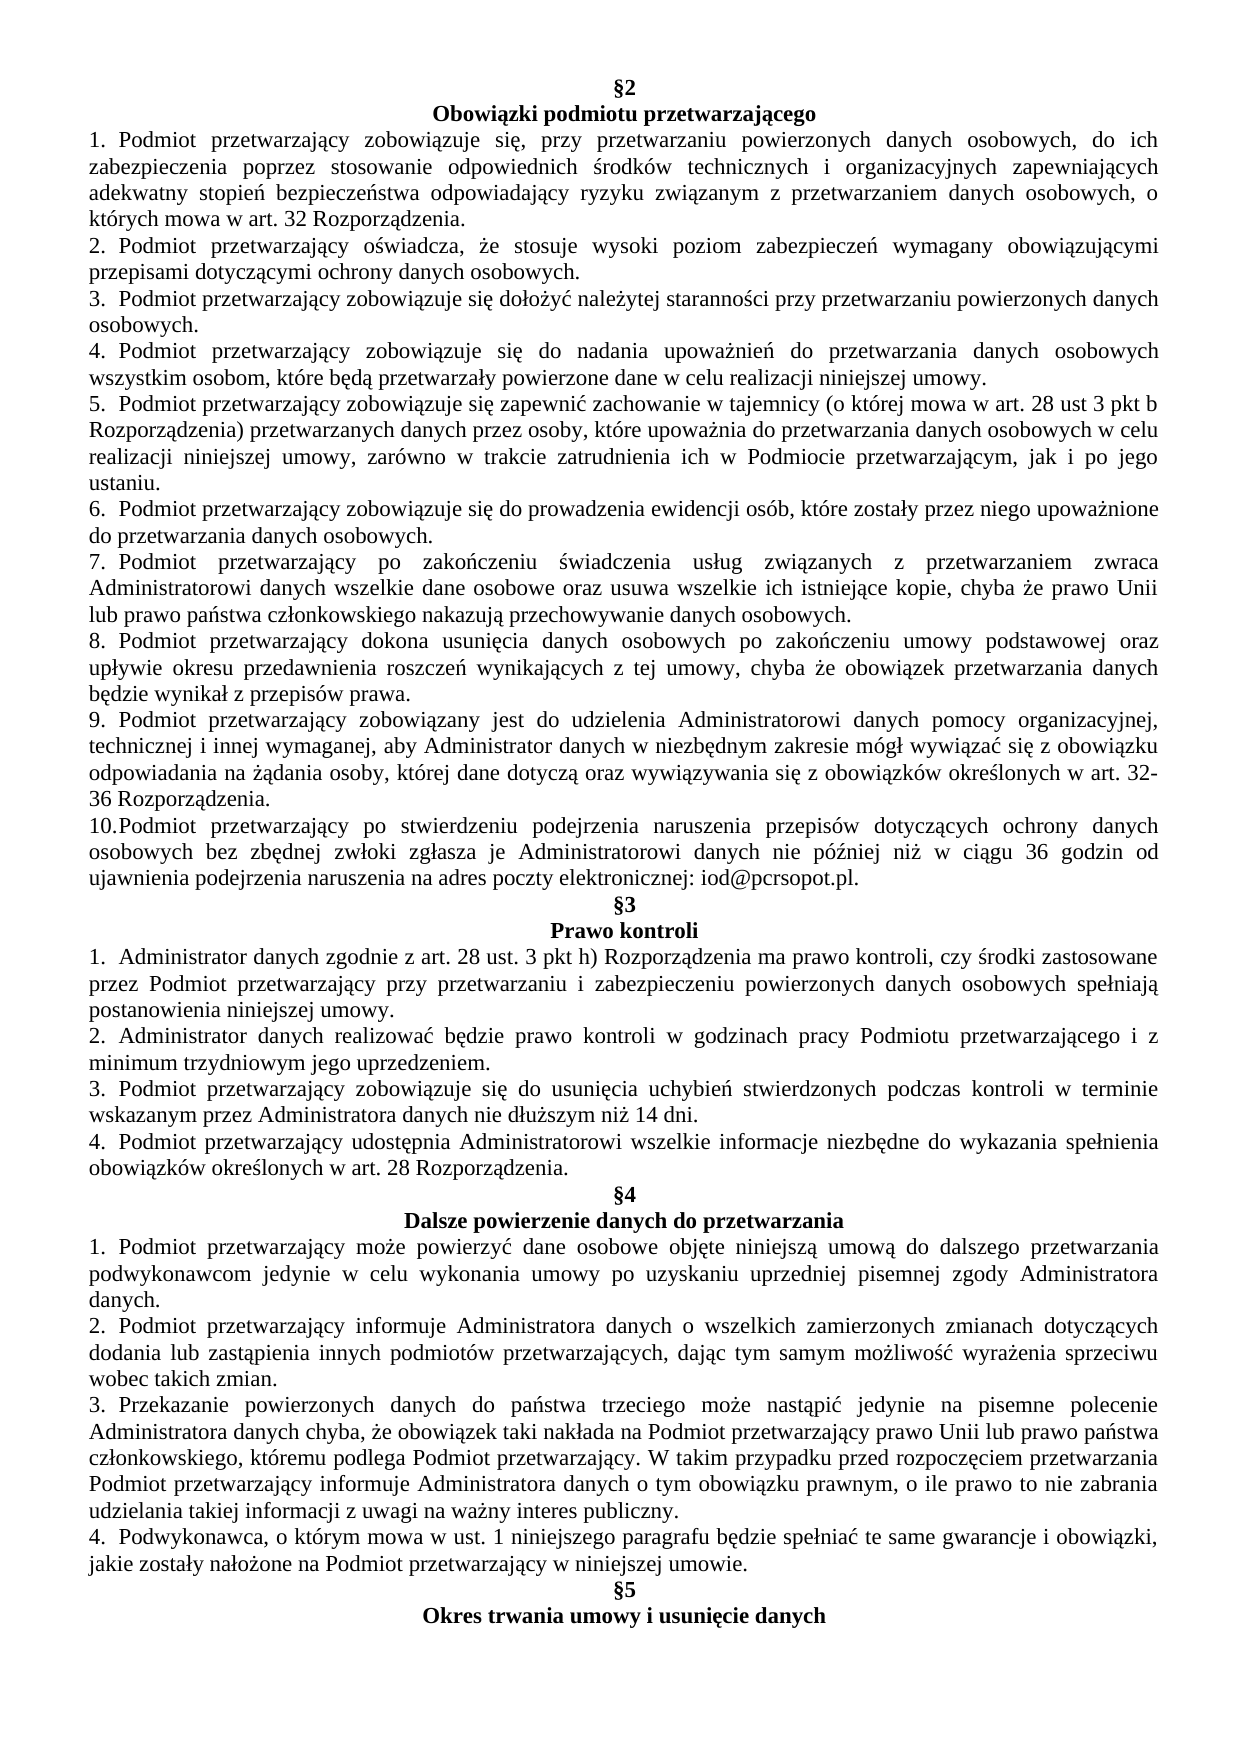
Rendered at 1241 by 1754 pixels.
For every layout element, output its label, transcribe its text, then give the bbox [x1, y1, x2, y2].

text §5 [89, 1576, 1160, 1602]
text Prawo kontroli [89, 917, 1160, 943]
list Podmiot przetwarzający może powierzyć dane osobowe objęte niniejszą umową do dalszego przetwarzania podwykonawcom jedynie w celu wykonania umowy po uzyskaniu uprzedniej pisemnej zgody Administratora danych. [89, 1233, 1160, 1312]
list Podmiot przetwarzający oświadcza, że stosuje wysoki poziom zabezpieczeń wymagany obowiązującymi przepisami dotyczącymi ochrony danych osobowych. [89, 232, 1160, 284]
list Administrator danych realizować będzie prawo kontroli w godzinach pracy Podmiotu przetwarzającego i z minimum trzydniowym jego uprzedzeniem. [89, 1022, 1160, 1075]
text §3 [89, 891, 1160, 917]
text Obowiązki podmiotu przetwarzającego [89, 100, 1160, 126]
list Podwykonawca, o którym mowa w ust. 1 niniejszego paragrafu będzie spełniać te same gwarancje i obowiązki, jakie zostały nałożone na Podmiot przetwarzający w niniejszej umowie. [89, 1523, 1160, 1576]
list Podmiot przetwarzający po stwierdzeniu podejrzenia naruszenia przepisów dotyczących ochrony danych osobowych bez zbędnej zwłoki zgłasza je Administratorowi danych nie później niż w ciągu 36 godzin od ujawnienia podejrzenia naruszenia na adres poczty elektronicznej: iod@pcrsopot.pl. [89, 812, 1160, 891]
list Podmiot przetwarzający zobowiązany jest do udzielenia Administratorowi danych pomocy organizacyjnej, technicznej i innej wymaganej, aby Administrator danych w niezbędnym zakresie mógł wywiązać się z obowiązku odpowiadania na żądania osoby, której dane dotyczą oraz wywiązywania się z obowiązków określonych w art. 32-36 Rozporządzenia. [89, 706, 1160, 812]
list Podmiot przetwarzający udostępnia Administratorowi wszelkie informacje niezbędne do wykazania spełnienia obowiązków określonych w art. 28 Rozporządzenia. [89, 1128, 1160, 1181]
text §4 [89, 1181, 1160, 1207]
list Podmiot przetwarzający zobowiązuje się zapewnić zachowanie w tajemnicy (o której mowa w art. 28 ust 3 pkt b Rozporządzenia) przetwarzanych danych przez osoby, które upoważnia do przetwarzania danych osobowych w celu realizacji niniejszej umowy, zarówno w trakcie zatrudnienia ich w Podmiocie przetwarzającym, jak i po jego ustaniu. [89, 390, 1160, 495]
list Podmiot przetwarzający zobowiązuje się do nadania upoważnień do przetwarzania danych osobowych wszystkim osobom, które będą przetwarzały powierzone dane w celu realizacji niniejszej umowy. [89, 337, 1160, 390]
text §2 [89, 74, 1160, 100]
list Podmiot przetwarzający dokona usunięcia danych osobowych po zakończeniu umowy podstawowej oraz upływie okresu przedawnienia roszczeń wynikających z tej umowy, chyba że obowiązek przetwarzania danych będzie wynikał z przepisów prawa. [89, 627, 1160, 706]
list Podmiot przetwarzający zobowiązuje się dołożyć należytej staranności przy przetwarzaniu powierzonych danych osobowych. [89, 284, 1160, 337]
list Podmiot przetwarzający zobowiązuje się do usunięcia uchybień stwierdzonych podczas kontroli w terminie wskazanym przez Administratora danych nie dłuższym niż 14 dni. [89, 1075, 1160, 1128]
list Podmiot przetwarzający informuje Administratora danych o wszelkich zamierzonych zmianach dotyczących dodania lub zastąpienia innych podmiotów przetwarzających, dając tym samym możliwość wyrażenia sprzeciwu wobec takich zmian. [89, 1312, 1160, 1391]
text Dalsze powierzenie danych do przetwarzania [89, 1207, 1160, 1233]
text Okres trwania umowy i usunięcie danych [89, 1602, 1160, 1629]
list Administrator danych zgodnie z art. 28 ust. 3 pkt h) Rozporządzenia ma prawo kontroli, czy środki zastosowane przez Podmiot przetwarzający przy przetwarzaniu i zabezpieczeniu powierzonych danych osobowych spełniają postanowienia niniejszej umowy. [89, 943, 1160, 1022]
list Przekazanie powierzonych danych do państwa trzeciego może nastąpić jedynie na pisemne polecenie Administratora danych chyba, że obowiązek taki nakłada na Podmiot przetwarzający prawo Unii lub prawo państwa członkowskiego, któremu podlega Podmiot przetwarzający. W takim przypadku przed rozpoczęciem przetwarzania Podmiot przetwarzający informuje Administratora danych o tym obowiązku prawnym, o ile prawo to nie zabrania udzielania takiej informacji z uwagi na ważny interes publiczny. [89, 1391, 1160, 1523]
list Podmiot przetwarzający zobowiązuje się, przy przetwarzaniu powierzonych danych osobowych, do ich zabezpieczenia poprzez stosowanie odpowiednich środków technicznych i organizacyjnych zapewniających adekwatny stopień bezpieczeństwa odpowiadający ryzyku związanym z przetwarzaniem danych osobowych, o których mowa w art. 32 Rozporządzenia. [89, 126, 1160, 232]
list Podmiot przetwarzający zobowiązuje się do prowadzenia ewidencji osób, które zostały przez niego upoważnione do przetwarzania danych osobowych. [89, 495, 1160, 548]
list Podmiot przetwarzający po zakończeniu świadczenia usług związanych z przetwarzaniem zwraca Administratorowi danych wszelkie dane osobowe oraz usuwa wszelkie ich istniejące kopie, chyba że prawo Unii lub prawo państwa członkowskiego nakazują przechowywanie danych osobowych. [89, 548, 1160, 627]
